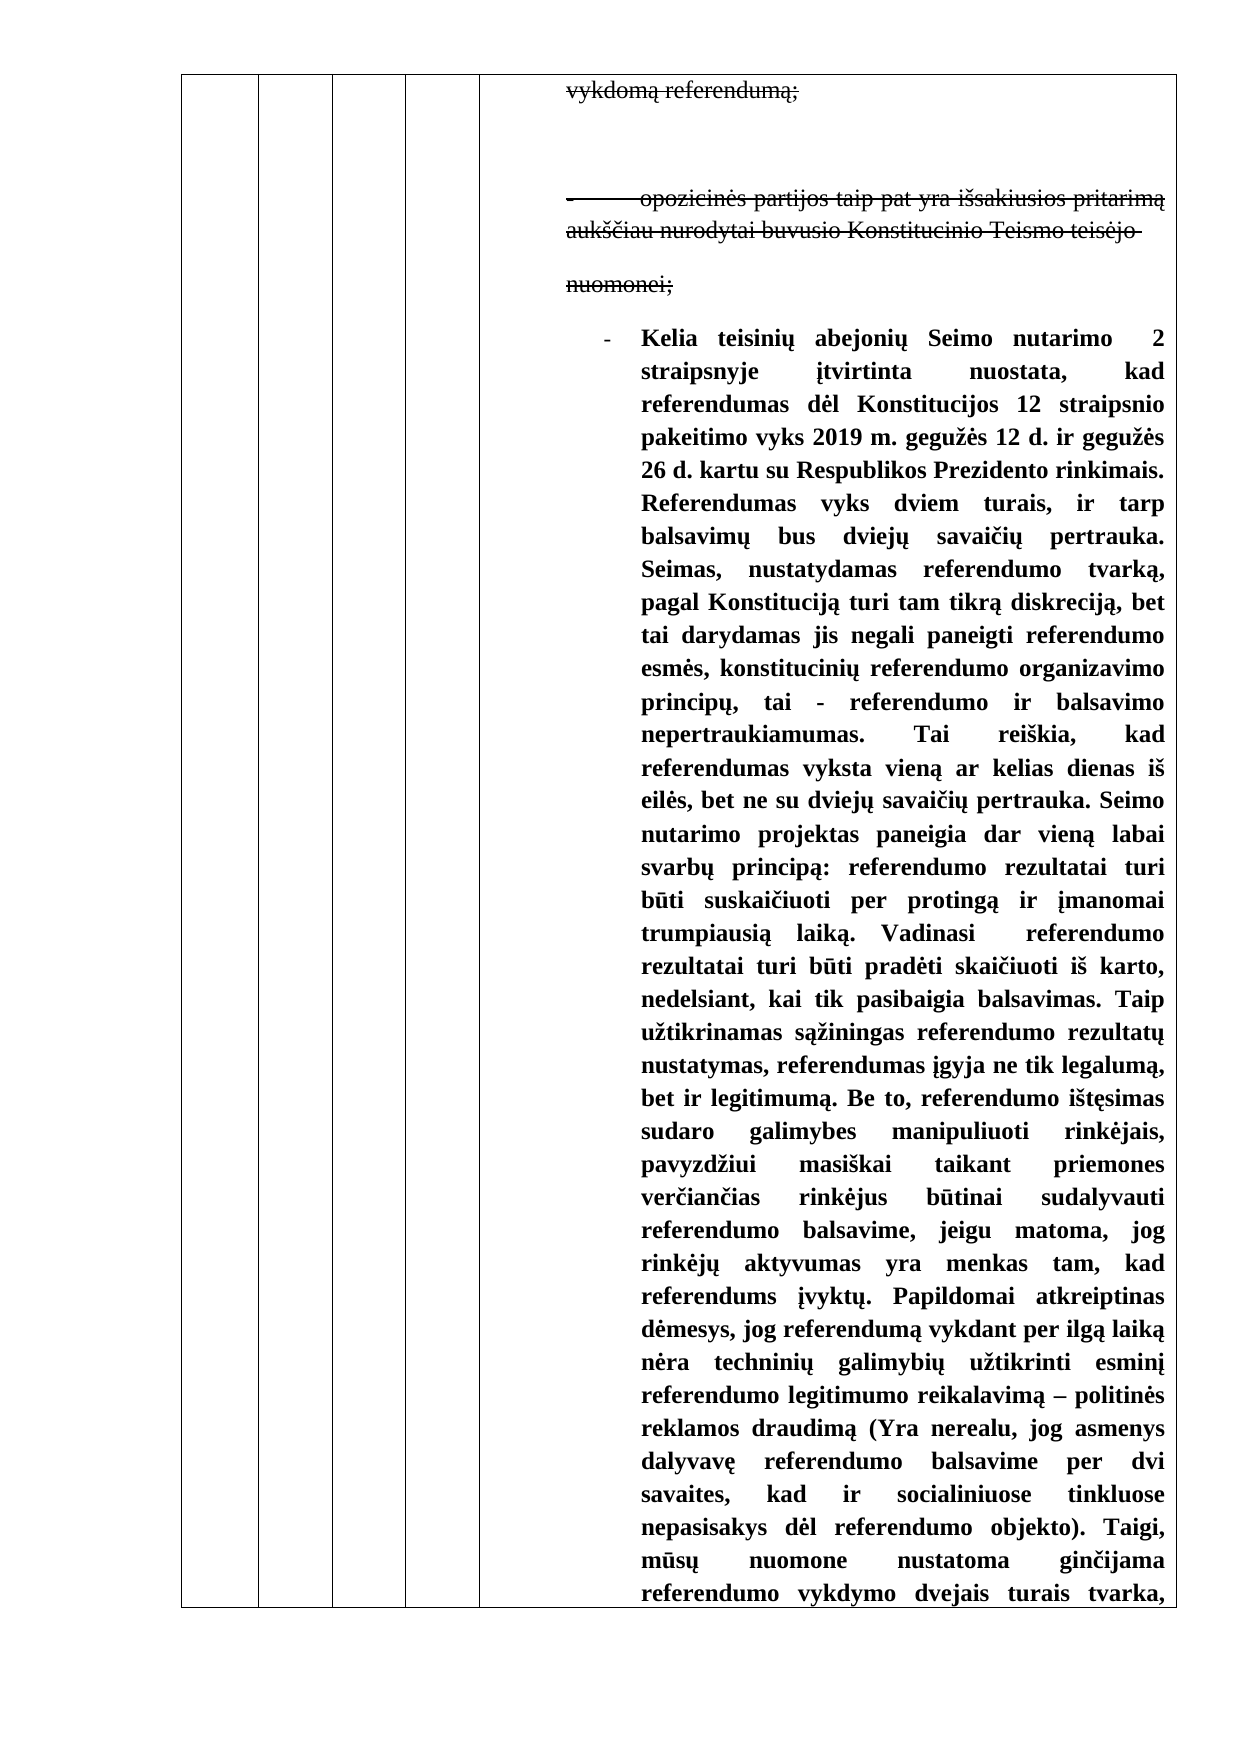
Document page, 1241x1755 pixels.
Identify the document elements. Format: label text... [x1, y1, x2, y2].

table_cell [259, 75, 332, 1607]
table_cell [406, 75, 479, 1607]
table_cell vykdomą referendumą; - opozicinės partijos taip pat yra išsakiusios pritarimą aukščiau nurodytai buvusio Konstitucinio Teismo teisėjo nuomonei; Kelia teisinių abejonių Seimo nutarimo 2 straipsnyje įtvirtinta nuostata, kad referendumas dėl Konstitucijos 12 straipsnio pakeitimo vyks 2019 m. gegužės 12 d. ir gegužės 26 d. kartu su Respublikos Prezidento rinkimais. Referendumas vyks dviem turais, ir tarp balsavimų bus dviejų savaičių pertrauka. Seimas, nustatydamas referendumo tvarką, pagal Konstituciją turi tam tikrą diskreciją, bet tai darydamas jis negali paneigti referendumo esmės, konstitucinių referendumo organizavimo principų, tai - referendumo ir balsavimo nepertraukiamumas. Tai reiškia, kad referendumas vyksta vieną ar kelias dienas iš eilės, bet ne su dviejų savaičių pertrauka. Seimo nutarimo projektas paneigia dar vieną labai svarbų principą: referendumo rezultatai turi būti suskaičiuoti per protingą ir įmanomai trumpiausią laiką. Vadinasi referendumo rezultatai turi būti pradėti skaičiuoti iš karto, nedelsiant, kai tik pasibaigia balsavimas. Taip užtikrinamas sąžiningas referendumo rezultatų nustatymas, referendumas įgyja ne tik legalumą, bet ir legitimumą. Be to, referendumo ištęsimas sudaro galimybes manipuliuoti rinkėjais, pavyzdžiui masiškai taikant priemones verčiančias rinkėjus būtinai sudalyvauti referendumo balsavime, jeigu matoma, jog rinkėjų aktyvumas yra menkas tam, kad referendums įvyktų. Papildomai atkreiptinas dėmesys, jog referendumą vykdant per ilgą laiką nėra techninių galimybių užtikrinti esminį referendumo legitimumo reikalavimą – politinės reklamos draudimą (Yra nerealu, jog asmenys dalyvavę referendumo balsavime per dvi savaites, kad ir socialiniuose tinkluose nepasisakys dėl referendumo objekto). Taigi, mūsų nuomone nustatoma ginčijama referendumo vykdymo dvejais turais tvarka, [480, 75, 1176, 1607]
table_cell [182, 75, 258, 1607]
table_cell [333, 75, 405, 1607]
